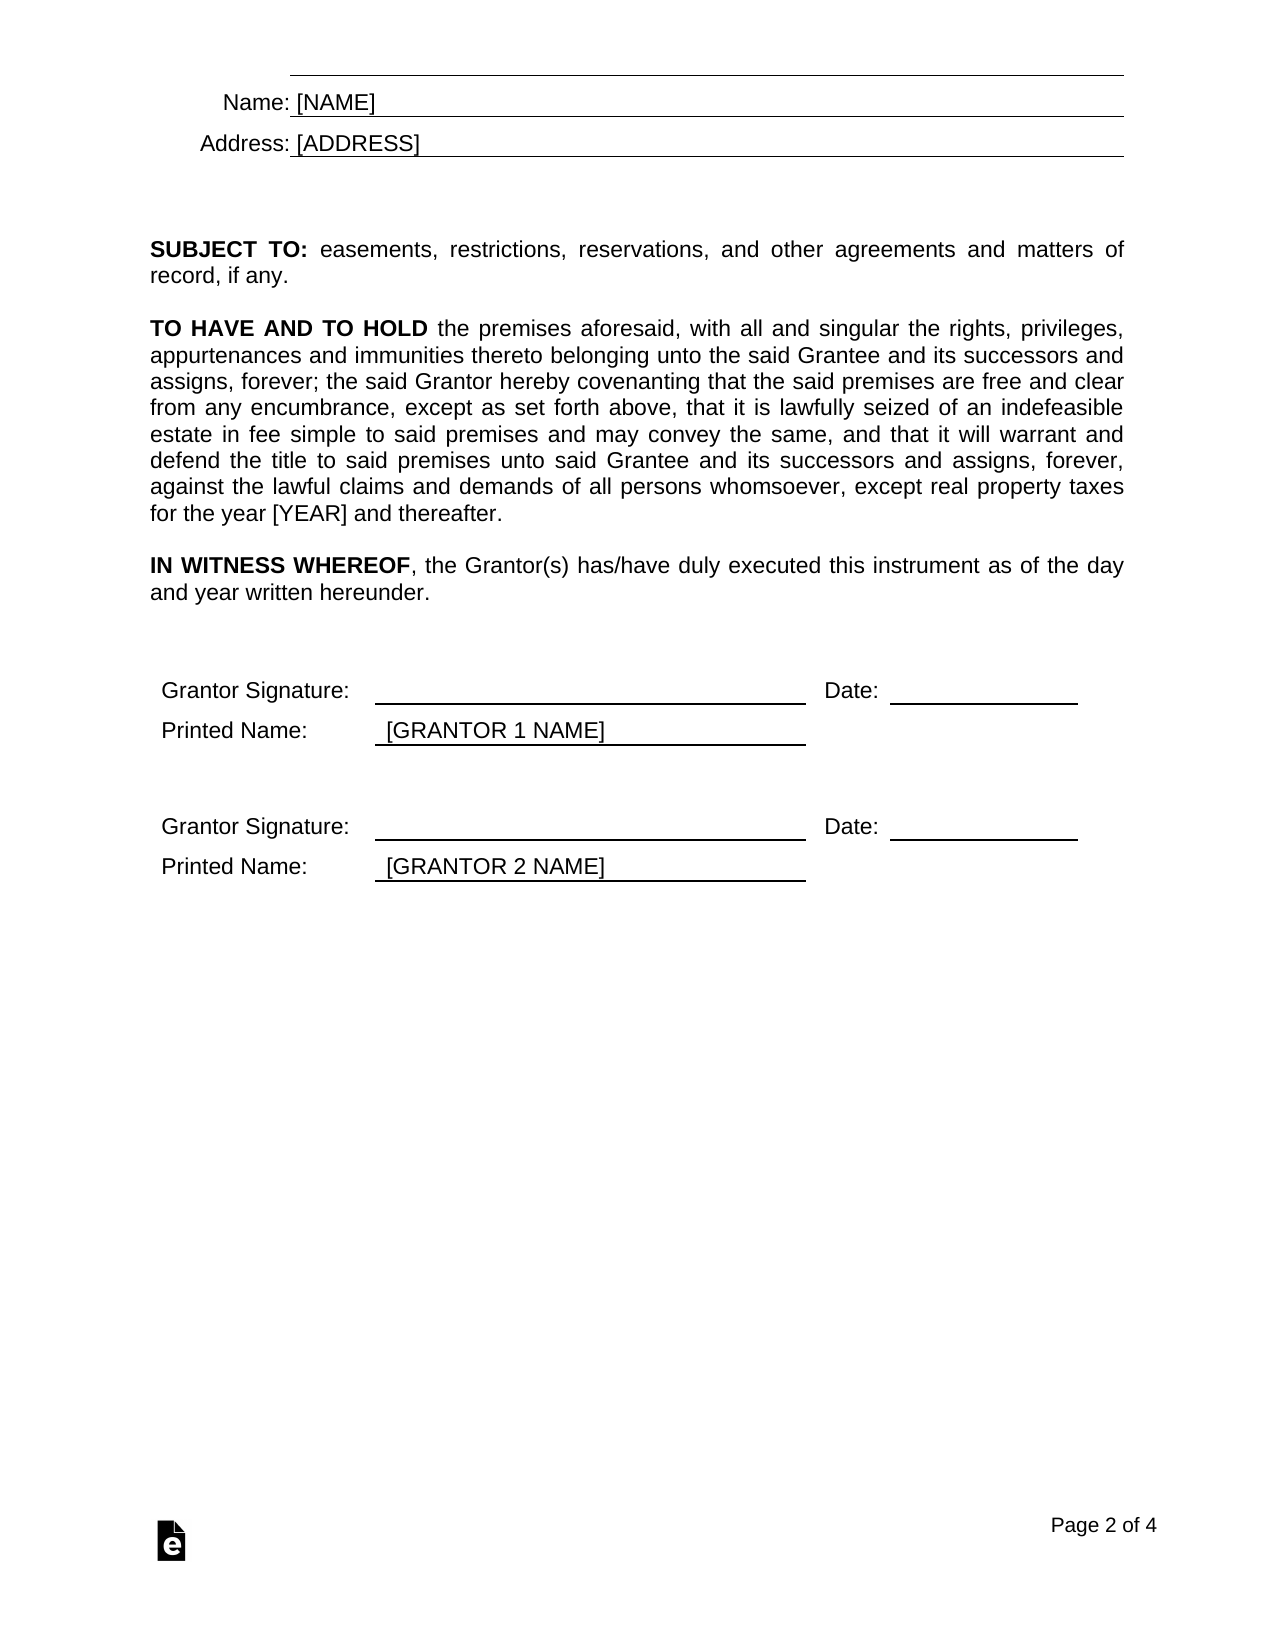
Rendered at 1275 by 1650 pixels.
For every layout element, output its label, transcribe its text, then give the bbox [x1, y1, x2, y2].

table_cell Printed Name: [150, 839, 375, 879]
table_cell Printed Name: [150, 703, 375, 744]
table_cell [GRANTOR 2 NAME] [375, 841, 806, 879]
table_header [375, 663, 806, 703]
table_cell [NAME] [290, 76, 1124, 116]
table_header Grantor Signature: [150, 799, 375, 839]
table_cell [ADDRESS] [290, 117, 1124, 156]
table_header [890, 663, 1078, 703]
table_header [890, 799, 1078, 839]
table_header Date: [806, 663, 890, 703]
table_header [375, 799, 806, 839]
table_cell [806, 703, 890, 744]
text SUBJECT TO: easements, restrictions, reservations, and other agreements and matters of record, if any. [150, 236, 1125, 289]
table_header Date: [806, 799, 890, 839]
table_cell [890, 705, 1078, 744]
table_cell [806, 839, 890, 879]
table_cell Address: [150, 116, 290, 156]
table_header Grantor Signature: [150, 663, 375, 703]
table_cell Name: [150, 75, 290, 116]
text IN WITNESS WHEREOF, the Grantor(s) has/have duly executed this instrument as of the day and year written hereunder. [150, 552, 1125, 605]
table_cell [GRANTOR 1 NAME] [375, 705, 806, 744]
table_cell [890, 841, 1078, 879]
text TO HAVE AND TO HOLD the premises aforesaid, with all and singular the rights, privileges, appurtenances and immunities thereto belonging unto the said Grantee and its successors and assigns, forever; the said Grantor hereby covenanting that the said premises are free and clear from any encumbrance, except as set forth above, that it is lawfully seized of an indefeasible estate in fee simple to said premises and may convey the same, and that it will warrant and defend the title to said premises unto said Grantee and its successors and assigns, forever, against the lawful claims and demands of all persons whomsoever, except real property taxes for the year [YEAR] and thereafter. [150, 315, 1125, 526]
